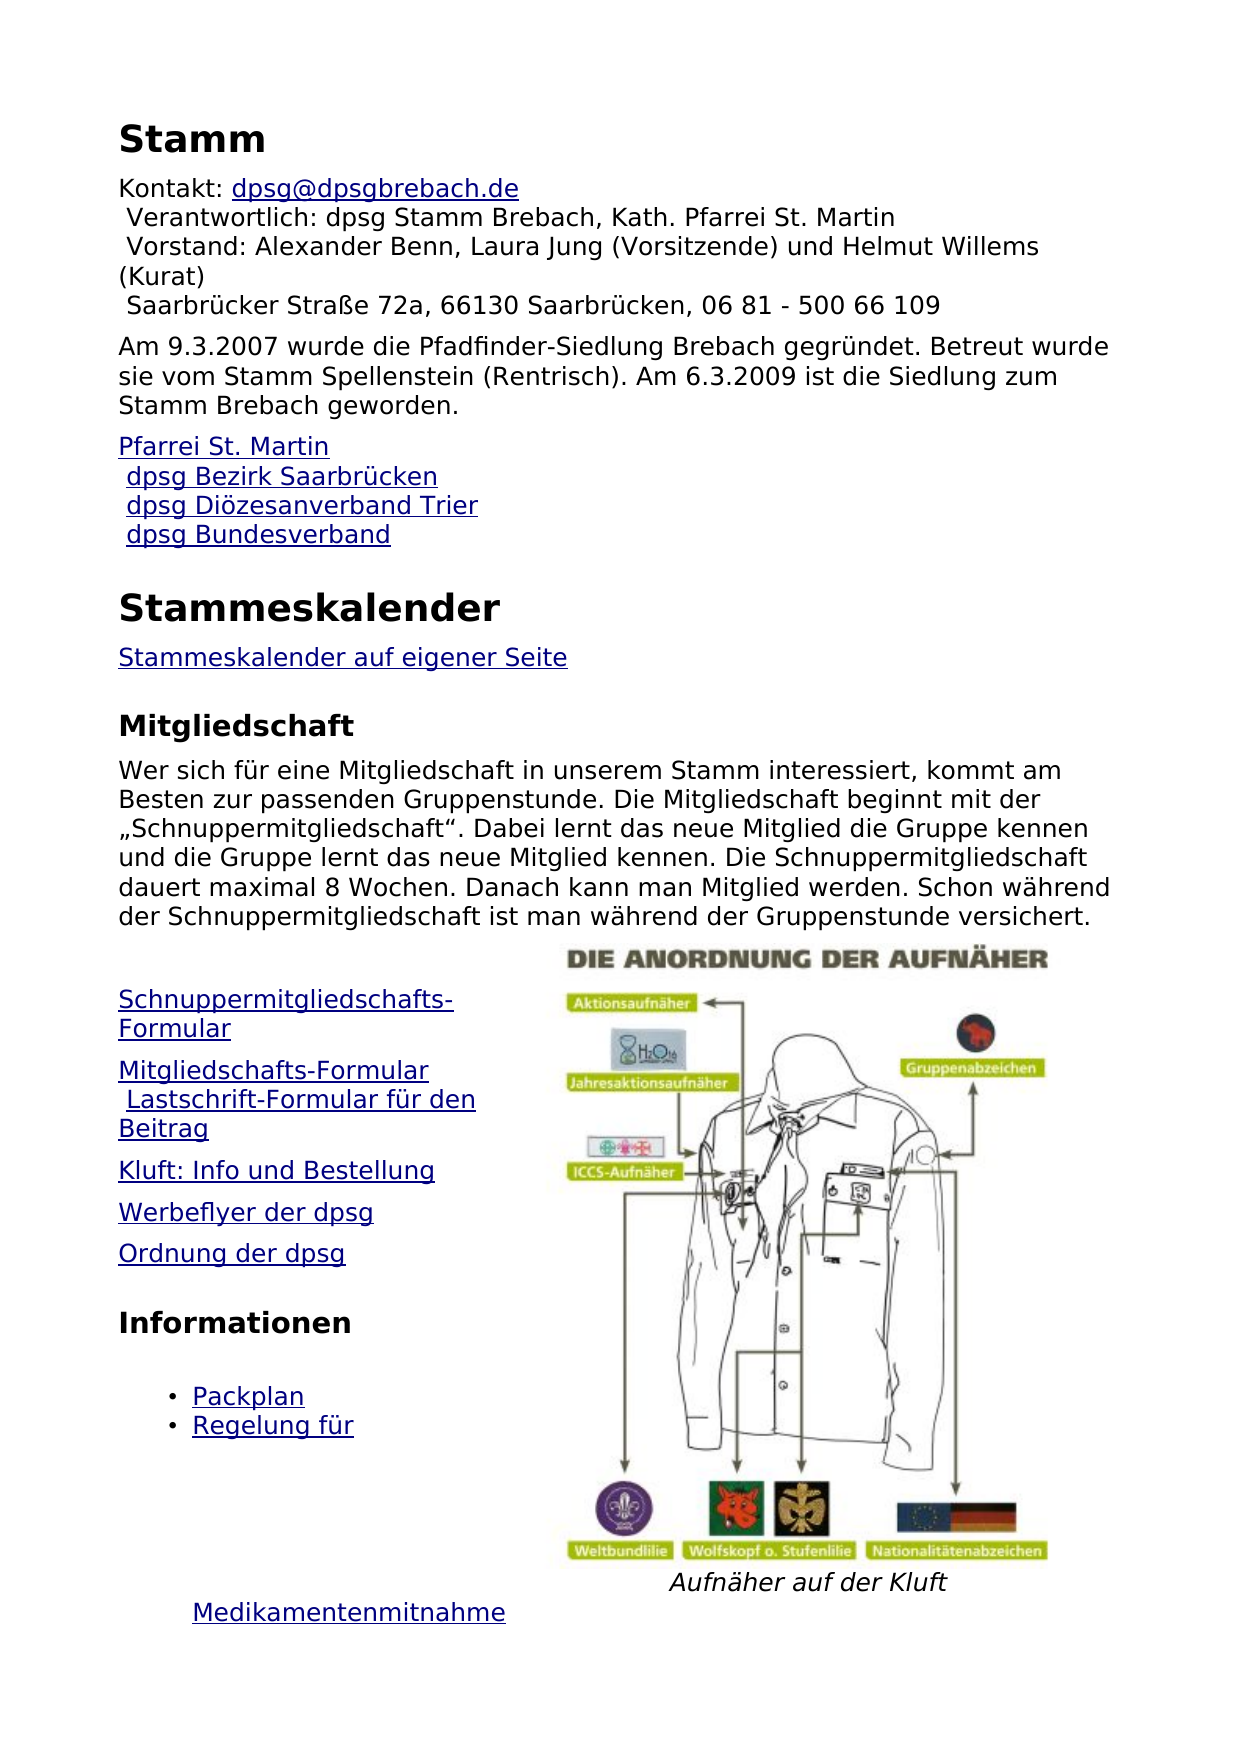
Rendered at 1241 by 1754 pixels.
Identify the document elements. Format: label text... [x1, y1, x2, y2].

text Pfarrei St. Martin dpsg Bezirk Saarbrücken dpsg Diözesanverband Trier dpsg Bundesverband [118, 433, 1122, 549]
subtitle Stammeskalender [118, 587, 1122, 630]
text Wer sich für eine Mitgliedschaft in unserem Stamm interessiert, kommt am Besten zur passenden Gruppenstunde. Die Mitgliedschaft beginnt mit der „Schnuppermitgliedschaft“. Dabei lernt das neue Mitglied die Gruppe kennen und die Gruppe lernt das neue Mitglied kennen. Die Schnuppermitgliedschaft dauert maximal 8 Wochen. Danach kann man Mitglied werden. Schon während der Schnuppermitgliedschaft ist man während der Gruppenstunde versichert. [118, 756, 1122, 931]
text Aufnäher auf der Kluft [497, 1569, 1122, 1598]
subtitle Stamm [118, 118, 1122, 162]
text Werbeflyer der dpsg [118, 1198, 497, 1227]
text Mitgliedschafts-Formular Lastschrift-Formular für den Beitrag [118, 1056, 497, 1143]
text Am 9.3.2007 wurde die Pfadfinder-Siedlung Brebach gegründet. Betreut wurde sie vom Stamm Spellenstein (Rentrisch). Am 6.3.2009 ist die Siedlung zum Stamm Brebach geworden. [118, 333, 1122, 420]
list Regelung für Medikamentenmitnahme [177, 1411, 1122, 1627]
text Stammeskalender auf eigener Seite [118, 643, 1122, 672]
picture [497, 943, 1123, 1569]
text Kontakt: dpsg@dpsgbrebach.de Verantwortlich: dpsg Stamm Brebach, Kath. Pfarrei St. Martin Vorstand: Alexander Benn, Laura Jung (Vorsitzende) und Helmut Willems (Kurat) Saarbrücker Straße 72a, 66130 Saarbrücken, 06 81 - 500 66 109 [118, 174, 1122, 320]
list Packplan [177, 1382, 497, 1411]
text Kluft: Info und Bestellung [118, 1156, 497, 1185]
text Schnuppermitgliedschafts-Formular [118, 985, 497, 1043]
subtitle Informationen [118, 1306, 497, 1340]
subtitle Mitgliedschaft [118, 709, 1122, 743]
text Ordnung der dpsg [118, 1239, 497, 1268]
